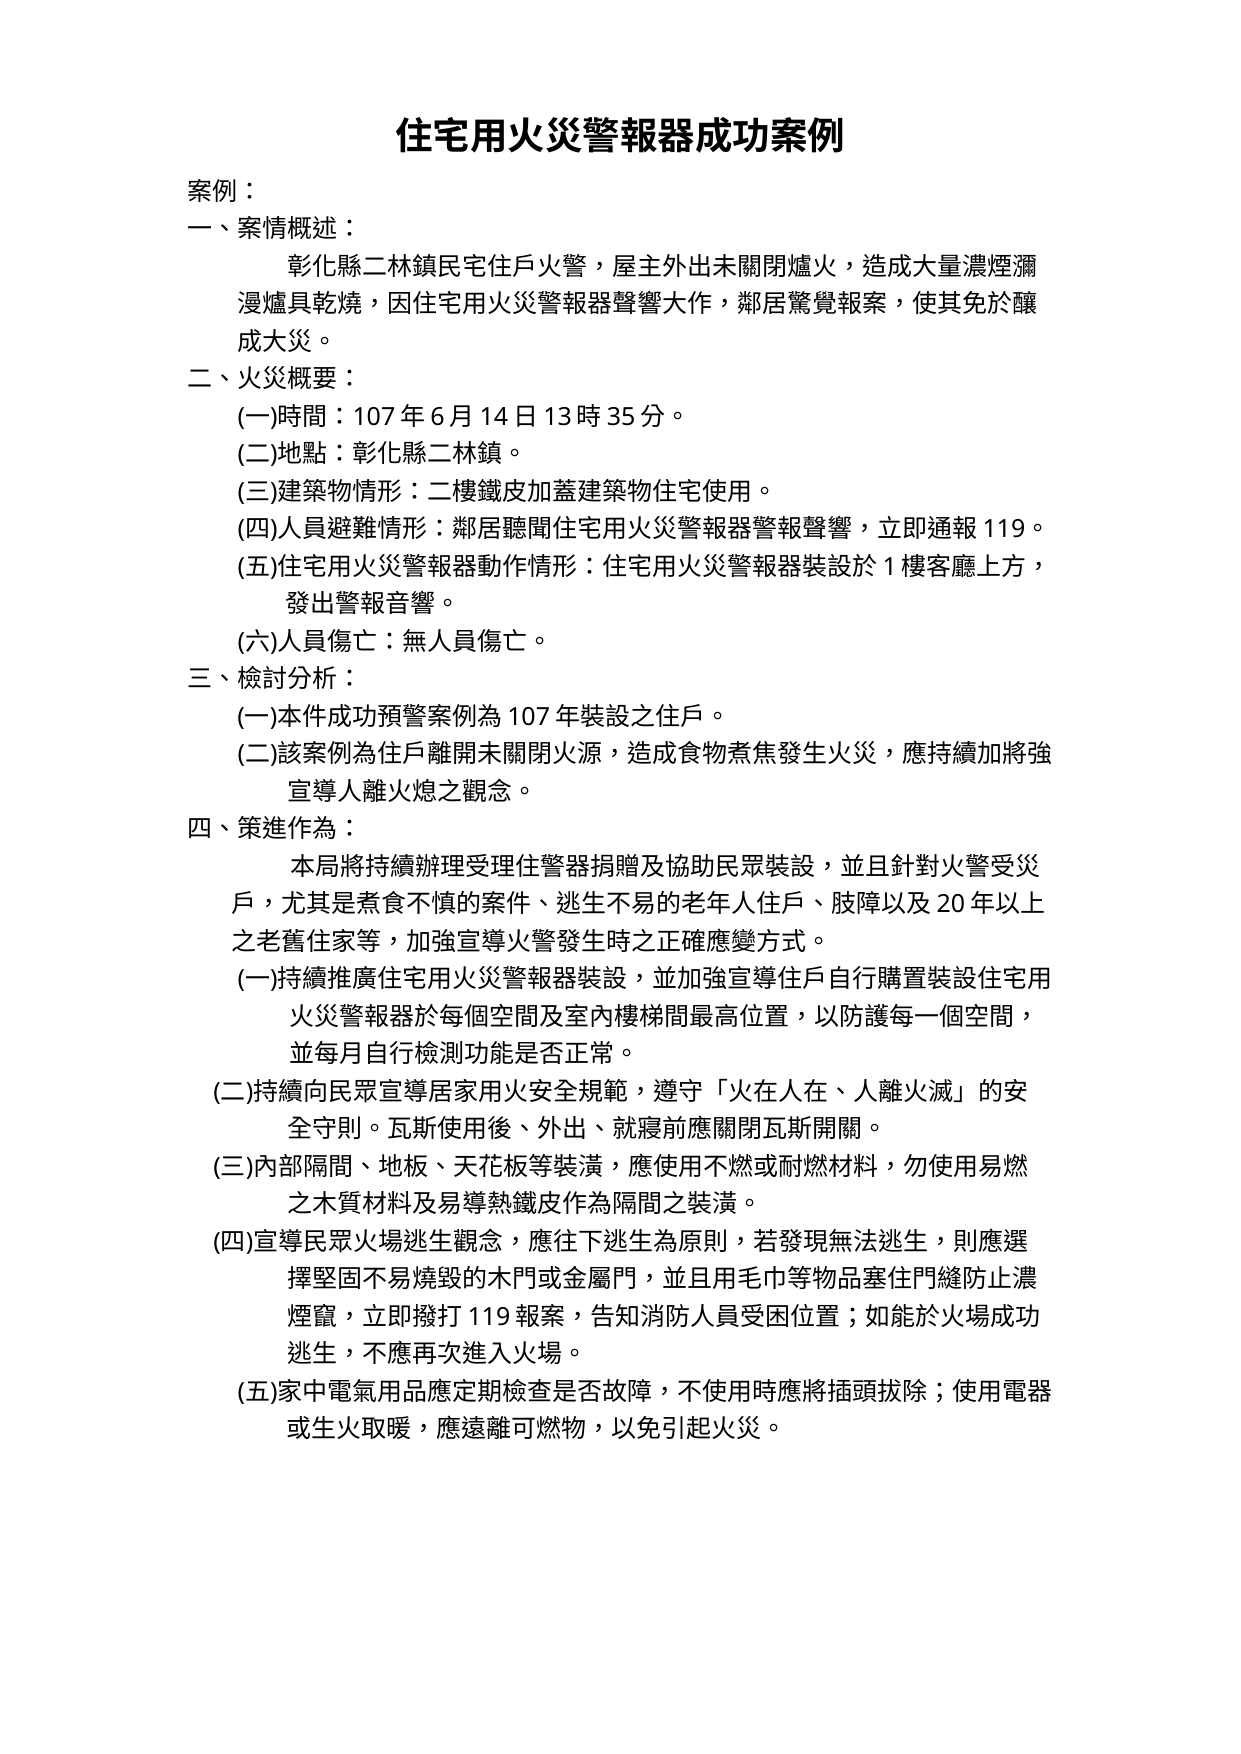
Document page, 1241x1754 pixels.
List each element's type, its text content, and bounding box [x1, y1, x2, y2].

text (二)該案例為住戶離開未關閉火源，造成食物煮焦發生火災，應持續加將強宣導人離火熄之觀念。 [237, 727, 1053, 802]
text 二、火災概要： [187, 352, 1053, 389]
text (三)建築物情形：二樓鐵皮加蓋建築物住宅使用。 [237, 464, 1053, 502]
text (二)地點：彰化縣二林鎮。 [237, 427, 1053, 464]
text (五)住宅用火災警報器動作情形：住宅用火災警報器裝設於1樓客廳上方，發出警報音響。 [237, 539, 1053, 614]
text (四)人員避難情形：鄰居聽聞住宅用火災警報器警報聲響，立即通報119。 [237, 502, 1053, 539]
text (二)持續向民眾宣導居家用火安全規範，遵守「火在人在、人離火滅」的安全守則。瓦斯使用後、外出、就寢前應關閉瓦斯開關。 [187, 1064, 1053, 1139]
text 本局將持續辦理受理住警器捐贈及協助民眾裝設，並且針對火警受災戶，尤其是煮食不慎的案件、逃生不易的老年人住戶、肢障以及20年以上之老舊住家等，加強宣導火警發生時之正確應變方式。 [231, 839, 1053, 952]
text (一)本件成功預警案例為107年裝設之住戶。 [237, 689, 1053, 727]
text 案例： [187, 164, 1053, 202]
text (一)時間：107年6月14日13時35分。 [237, 389, 1053, 427]
text (六)人員傷亡：無人員傷亡。 [237, 614, 1053, 652]
text (五)家中電氣用品應定期檢查是否故障，不使用時應將插頭拔除；使用電器或生火取暖，應遠離可燃物，以免引起火災。 [237, 1364, 1053, 1439]
text 四、策進作為： [187, 802, 1053, 839]
text (三)內部隔間、地板、天花板等裝潢，應使用不燃或耐燃材料，勿使用易燃之木質材料及易導熱鐵皮作為隔間之裝潢。 [187, 1139, 1053, 1214]
text 彰化縣二林鎮民宅住戶火警，屋主外出未關閉爐火，造成大量濃煙瀰漫爐具乾燒，因住宅用火災警報器聲響大作，鄰居驚覺報案，使其免於釀成大災。 [237, 239, 1053, 352]
text 三、檢討分析： [187, 652, 1053, 689]
text (四)宣導民眾火場逃生觀念，應往下逃生為原則，若發現無法逃生，則應選擇堅固不易燒毀的木門或金屬門，並且用毛巾等物品塞住門縫防止濃煙竄，立即撥打119報案，告知消防人員受困位置；如能於火場成功逃生，不應再次進入火場。 [187, 1214, 1053, 1364]
text 住宅用火災警報器成功案例 [187, 89, 1053, 164]
text (一)持續推廣住宅用火災警報器裝設，並加強宣導住戶自行購置裝設住宅用火災警報器於每個空間及室內樓梯間最高位置，以防護每一個空間，並每月自行檢測功能是否正常。 [237, 952, 1053, 1064]
text 一、案情概述： [187, 202, 1053, 239]
